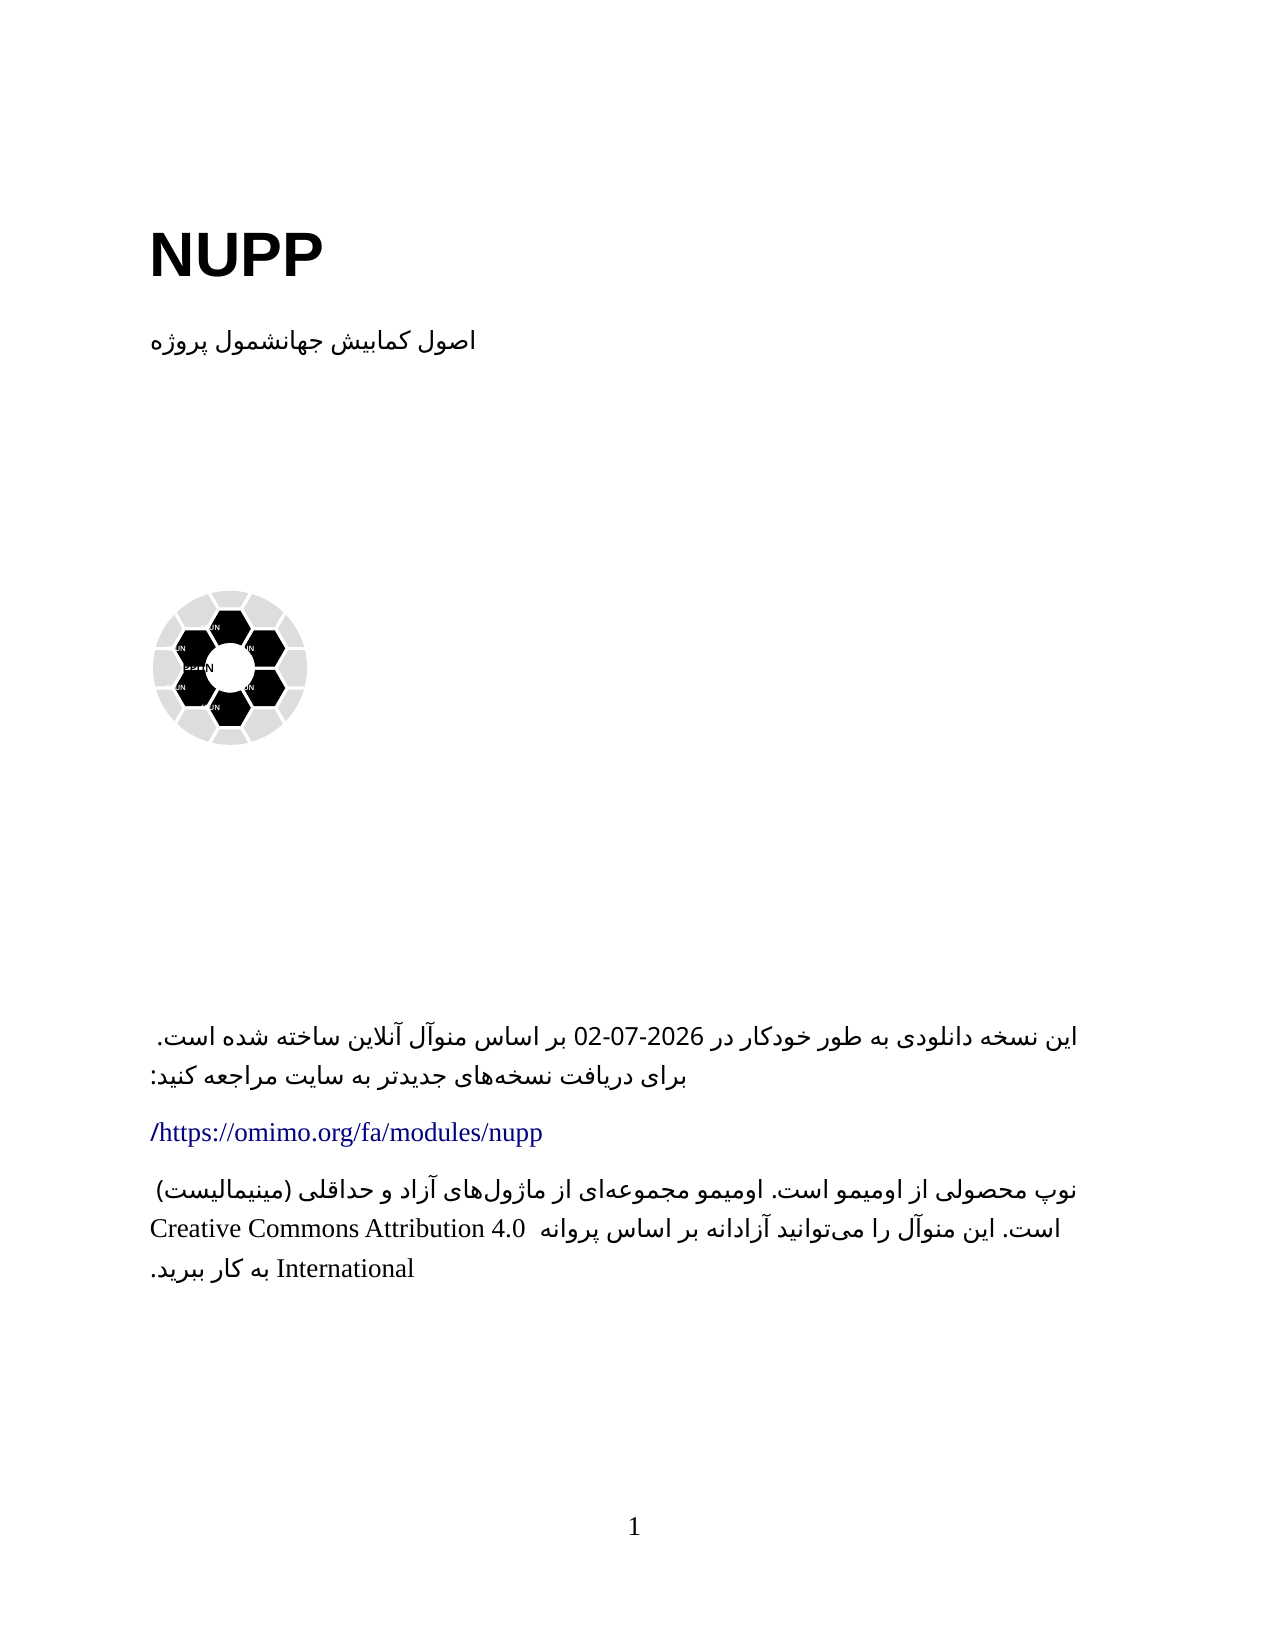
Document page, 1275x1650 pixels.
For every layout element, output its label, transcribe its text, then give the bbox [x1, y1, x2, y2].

text اصول کمابیش جهانشمول پروژه [150, 322, 1125, 356]
text نوپ محصولی از اومیمو است. اومیمو مجموعه‌ای از ماژول‌های آزاد و حداقلی (مینیمالیست) است. این منوآل را می‌توانید آزادانه بر اساس پروانه Creative Commons Attribution 4.0 International به کار ببرید. [150, 1172, 1125, 1284]
text این نسخه دانلودی به طور خودکار در 2026‑07‑02 بر اساس منوآل آنلاین ساخته شده است. برای دریافت نسخه‌های جدیدتر به سایت مراجعه کنید: [150, 1018, 1125, 1092]
subtitle NUPP [150, 218, 1125, 290]
title NUPP (fa) [150, 175, 1125, 180]
text https://omimo.org/fa/modules/nupp/ [150, 1115, 1125, 1149]
